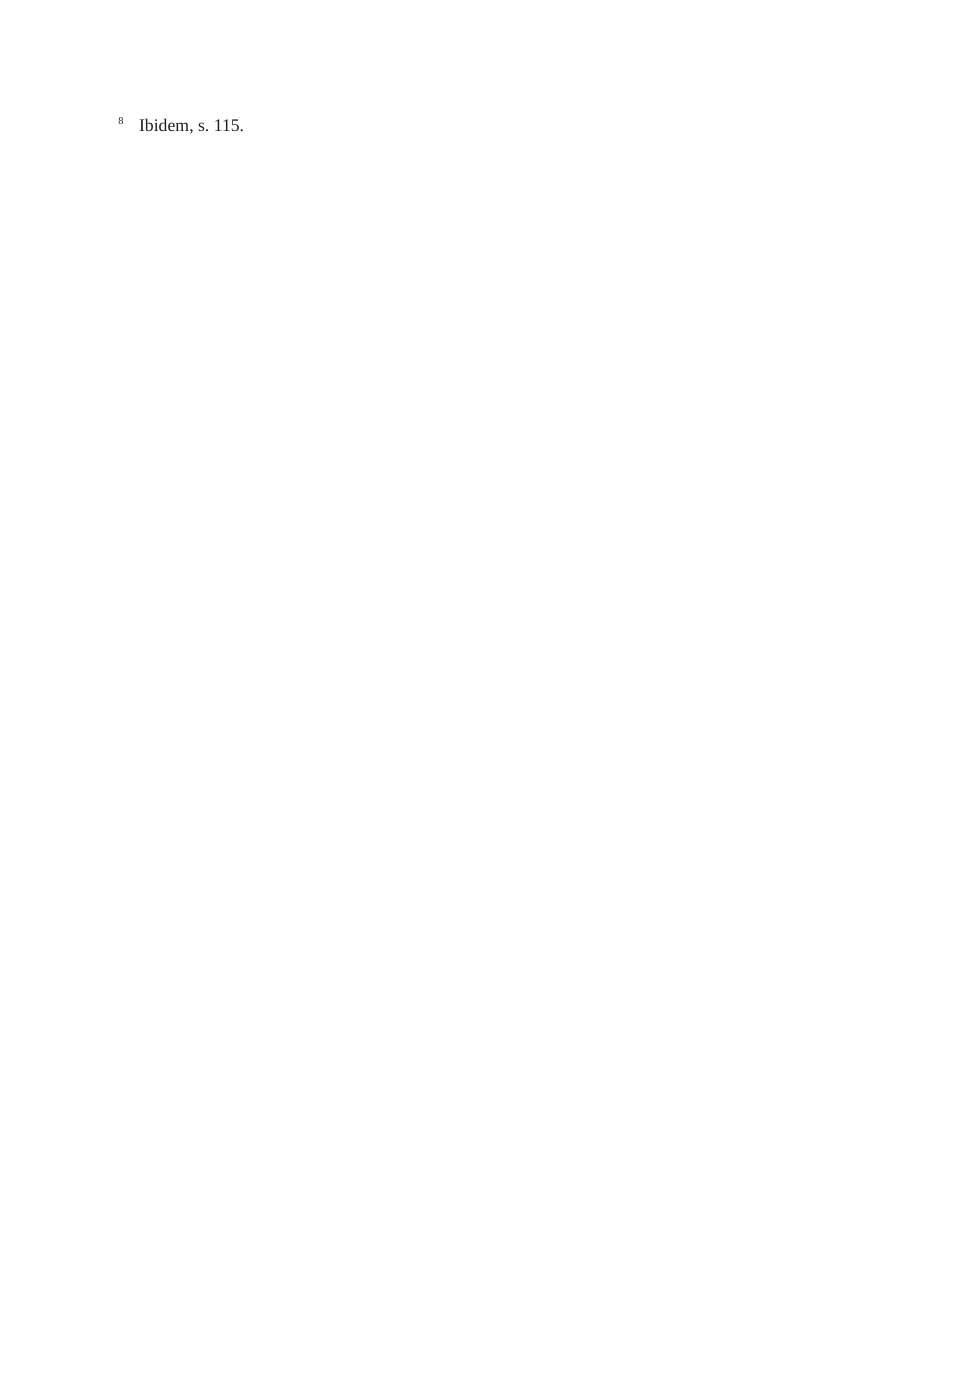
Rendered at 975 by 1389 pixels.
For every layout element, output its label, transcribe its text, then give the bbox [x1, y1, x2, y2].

text 8 Ibidem, s. 115. [118, 114, 869, 135]
